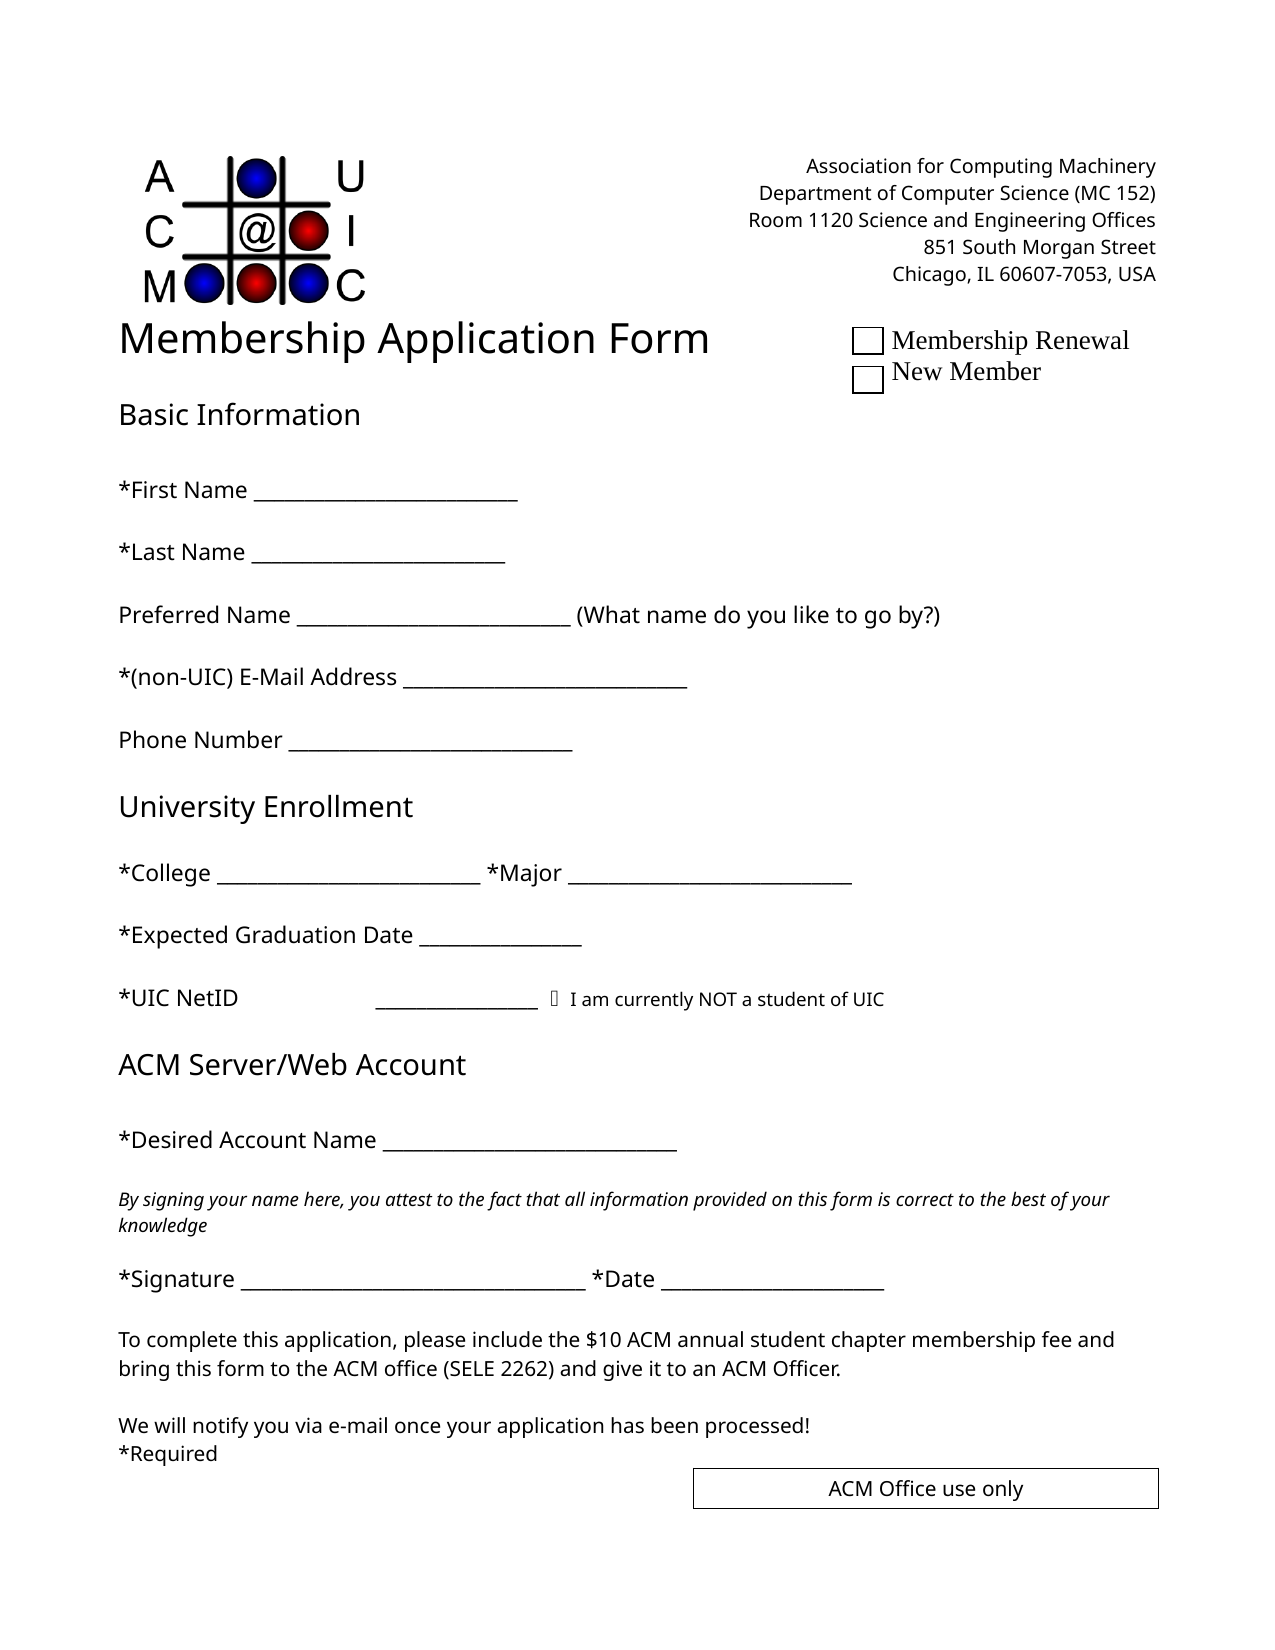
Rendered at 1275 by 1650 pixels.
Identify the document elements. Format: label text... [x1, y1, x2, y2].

text Preferred Name ___________________________ (What name do you like to go by?) [118, 598, 1157, 630]
text *First Name __________________________ [118, 473, 1157, 505]
text Phone Number ____________________________ [118, 723, 1157, 755]
text *Signature __________________________________ *Date ______________________ [118, 1263, 1157, 1294]
text ACM Server/Web Account [118, 1044, 1157, 1084]
table_header [123, 305, 642, 309]
text *Expected Graduation Date ________________ [118, 919, 1157, 951]
text Membership Renewal [891, 324, 1136, 355]
text Membership Application Form [118, 309, 1157, 366]
text University Enrollment [118, 786, 1157, 826]
text *Last Name _________________________ [118, 536, 1157, 567]
text New Member [891, 355, 1136, 386]
picture [144, 156, 365, 305]
text We will notify you via e-mail once your application has been processed! [118, 1411, 1157, 1439]
table_header [123, 147, 642, 304]
text *Desired Account Name _____________________________ [118, 1124, 1157, 1155]
text *(non-UIC) E-Mail Address ____________________________ [118, 661, 1157, 692]
text *College __________________________ *Major ____________________________ [118, 857, 1157, 888]
table_header ACM Office use only [694, 1469, 1158, 1508]
text Basic Information [118, 394, 1157, 434]
text To complete this application, please include the $10 ACM annual student chapter membership fee and bring this form to the ACM office (SELE 2262) and give it to an ACM Officer. [118, 1325, 1157, 1382]
table_header Association for Computing Machinery Department of Computer Science (MC 152) Room 1120 Science and Engineering Offices 851 South Morgan Street Chicago, IL 60607-7053, USA [642, 147, 1162, 309]
text By signing your name here, you attest to the fact that all information provided on this form is correct to the best of your knowledge [118, 1186, 1157, 1237]
text *UIC NetID ________________ I am currently NOT a student of UIC [118, 982, 1157, 1013]
text *Required [118, 1439, 1157, 1468]
